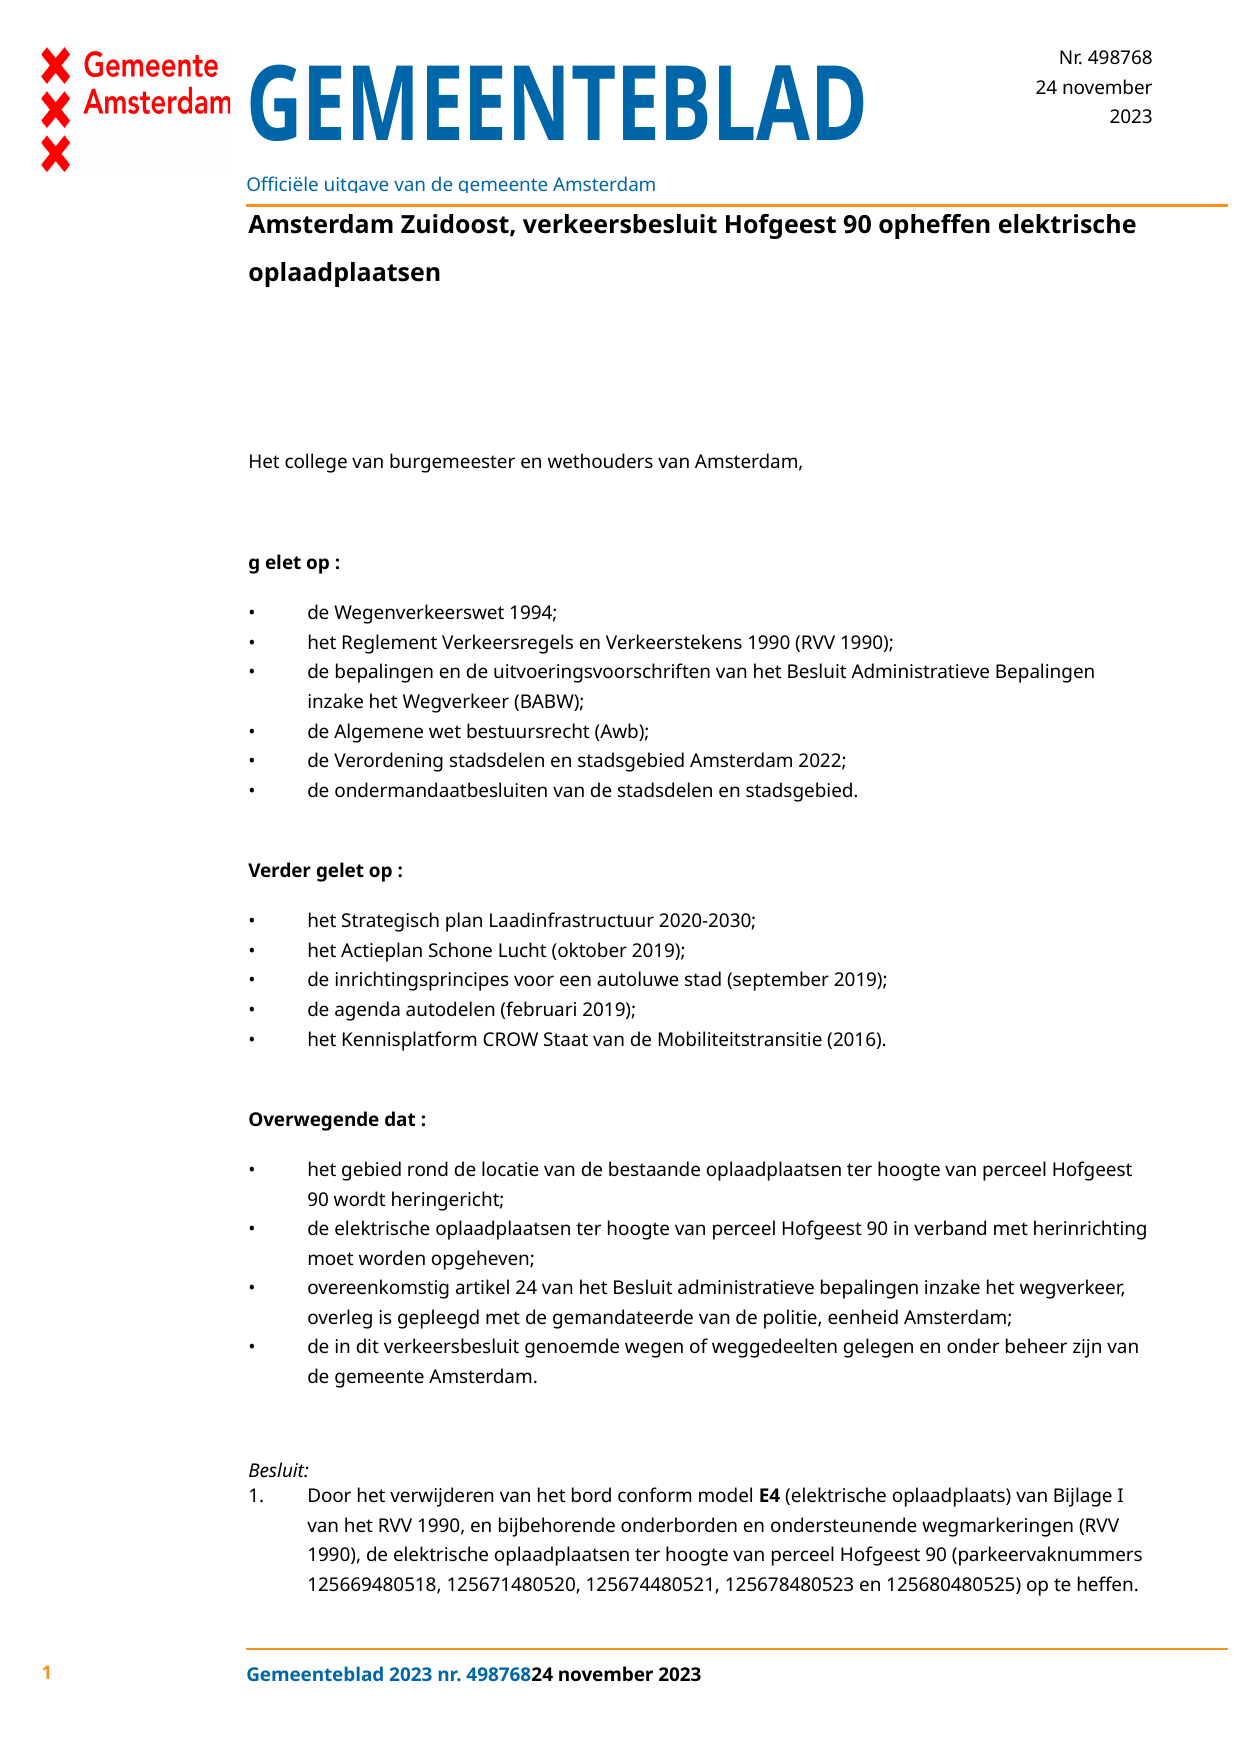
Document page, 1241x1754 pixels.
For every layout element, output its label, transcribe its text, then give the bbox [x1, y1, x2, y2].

picture [41, 47, 231, 172]
list het Strategisch plan Laadinfrastructuur 2020-2030; [248, 907, 1152, 933]
text Verder gelet op : [248, 857, 1152, 883]
list de ondermandaatbesluiten van de stadsdelen en stadsgebied. [248, 777, 1152, 803]
list de bepalingen en de uitvoeringsvoorschriften van het Besluit Administratieve Bepalingen inzake het Wegverkeer (BABW); [248, 659, 1152, 714]
text Besluit: [248, 1457, 1152, 1482]
list het Kennisplatform CROW Staat van de Mobiliteitstransitie (2016). [248, 1026, 1152, 1051]
list overeenkomstig artikel 24 van het Besluit administratieve bepalingen inzake het wegverkeer, overleg is gepleegd met de gemandateerde van de politie, eenheid Amsterdam; [248, 1274, 1152, 1330]
list de Verordening stadsdelen en stadsgebied Amsterdam 2022; [248, 747, 1152, 773]
list de Algemene wet bestuursrecht (Awb); [248, 718, 1152, 743]
list het Reglement Verkeersregels en Verkeerstekens 1990 (RVV 1990); [248, 629, 1152, 655]
text Amsterdam Zuidoost, verkeersbesluit Hofgeest 90 opheffen elektrische oplaadplaatsen [248, 207, 1152, 288]
list de elektrische oplaadplaatsen ter hoogte van perceel Hofgeest 90 in verband met herinrichting moet worden opgeheven; [248, 1215, 1152, 1271]
list de inrichtingsprincipes voor een autoluwe stad (september 2019); [248, 967, 1152, 992]
text Overwegende dat : [248, 1106, 1152, 1131]
list het Actieplan Schone Lucht (oktober 2019); [248, 937, 1152, 963]
text Het college van burgemeester en wethouders van Amsterdam, [248, 448, 1152, 474]
list de Wegenverkeerswet 1994; [248, 599, 1152, 625]
list Door het verwijderen van het bord conform model E4 (elektrische oplaadplaats) van Bijlage I van het RVV 1990, en bijbehorende onderborden en ondersteunende wegmarkeringen (RVV 1990), de elektrische oplaadplaatsen ter hoogte van perceel Hofgeest 90 (parkeervaknummers 125669480518, 125671480520, 125674480521, 125678480523 en 125680480525) op te heffen. [248, 1482, 1152, 1597]
list de in dit verkeersbesluit genoemde wegen of weggedeelten gelegen en onder beheer zijn van de gemeente Amsterdam. [248, 1334, 1152, 1389]
list de agenda autodelen (februari 2019); [248, 996, 1152, 1022]
text g elet op : [248, 549, 1152, 575]
list het gebied rond de locatie van de bestaande oplaadplaatsen ter hoogte van perceel Hofgeest 90 wordt heringericht; [248, 1156, 1152, 1211]
